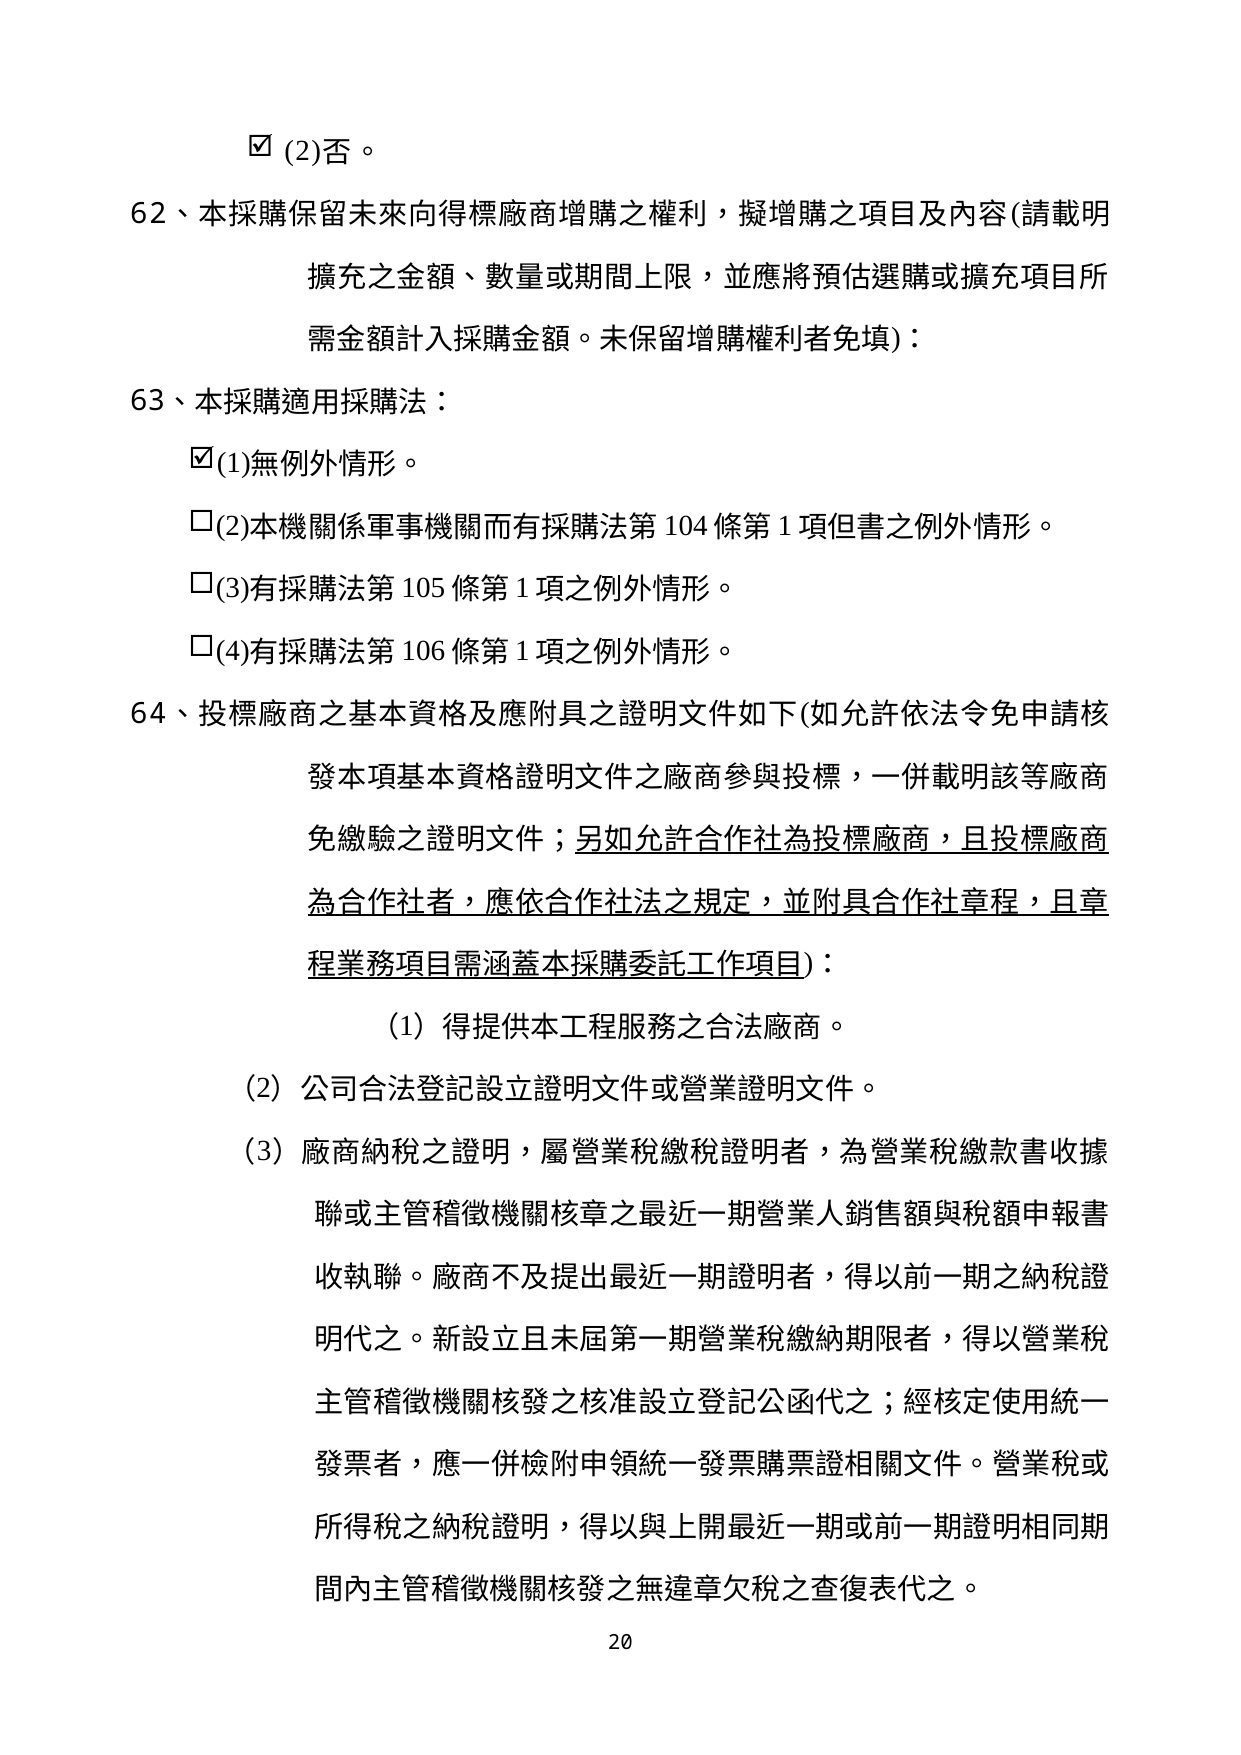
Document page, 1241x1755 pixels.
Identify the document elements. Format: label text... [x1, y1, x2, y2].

text (4)有採購法第106條第1項之例外情形。 [130, 608, 1110, 670]
text þ (2)否。 [247, 108, 1110, 170]
text þ(1)無例外情形。 [130, 420, 1110, 483]
list 投標廠商之基本資格及應附具之證明文件如下(如允許依法令免申請核發本項基本資格證明文件之廠商參與投標，一併載明該等廠商免繳驗之證明文件；另如允許合作社為投標廠商，且投標廠商為合作社者，應依合作社法之規定，並附具合作社章程，且章程業務項目需涵蓋本採購委託工作項目)： [130, 670, 1110, 983]
list 本採購適用採購法： [130, 358, 1110, 420]
text （1）得提供本工程服務之合法廠商。 [370, 983, 1110, 1045]
text （3）廠商納稅之證明，屬營業稅繳稅證明者，為營業稅繳款書收據聯或主管稽徵機關核章之最近一期營業人銷售額與稅額申報書收執聯。廠商不及提出最近一期證明者，得以前一期之納稅證明代之。新設立且未屆第一期營業稅繳納期限者，得以營業稅主管稽徵機關核發之核准設立登記公函代之；經核定使用統一發票者，應一併檢附申領統一發票購票證相關文件。營業稅或所得稅之納稅證明，得以與上開最近一期或前一期證明相同期間內主管稽徵機關核發之無違章欠稅之查復表代之。 [227, 1108, 1110, 1608]
text （2）公司合法登記設立證明文件或營業證明文件。 [227, 1045, 1110, 1108]
list 本採購保留未來向得標廠商增購之權利，擬增購之項目及內容(請載明擴充之金額、數量或期間上限，並應將預估選購或擴充項目所需金額計入採購金額。未保留增購權利者免填)： [130, 170, 1110, 358]
text (3)有採購法第105條第1項之例外情形。 [130, 545, 1110, 608]
text (2)本機關係軍事機關而有採購法第104條第1項但書之例外情形。 [130, 483, 1110, 545]
